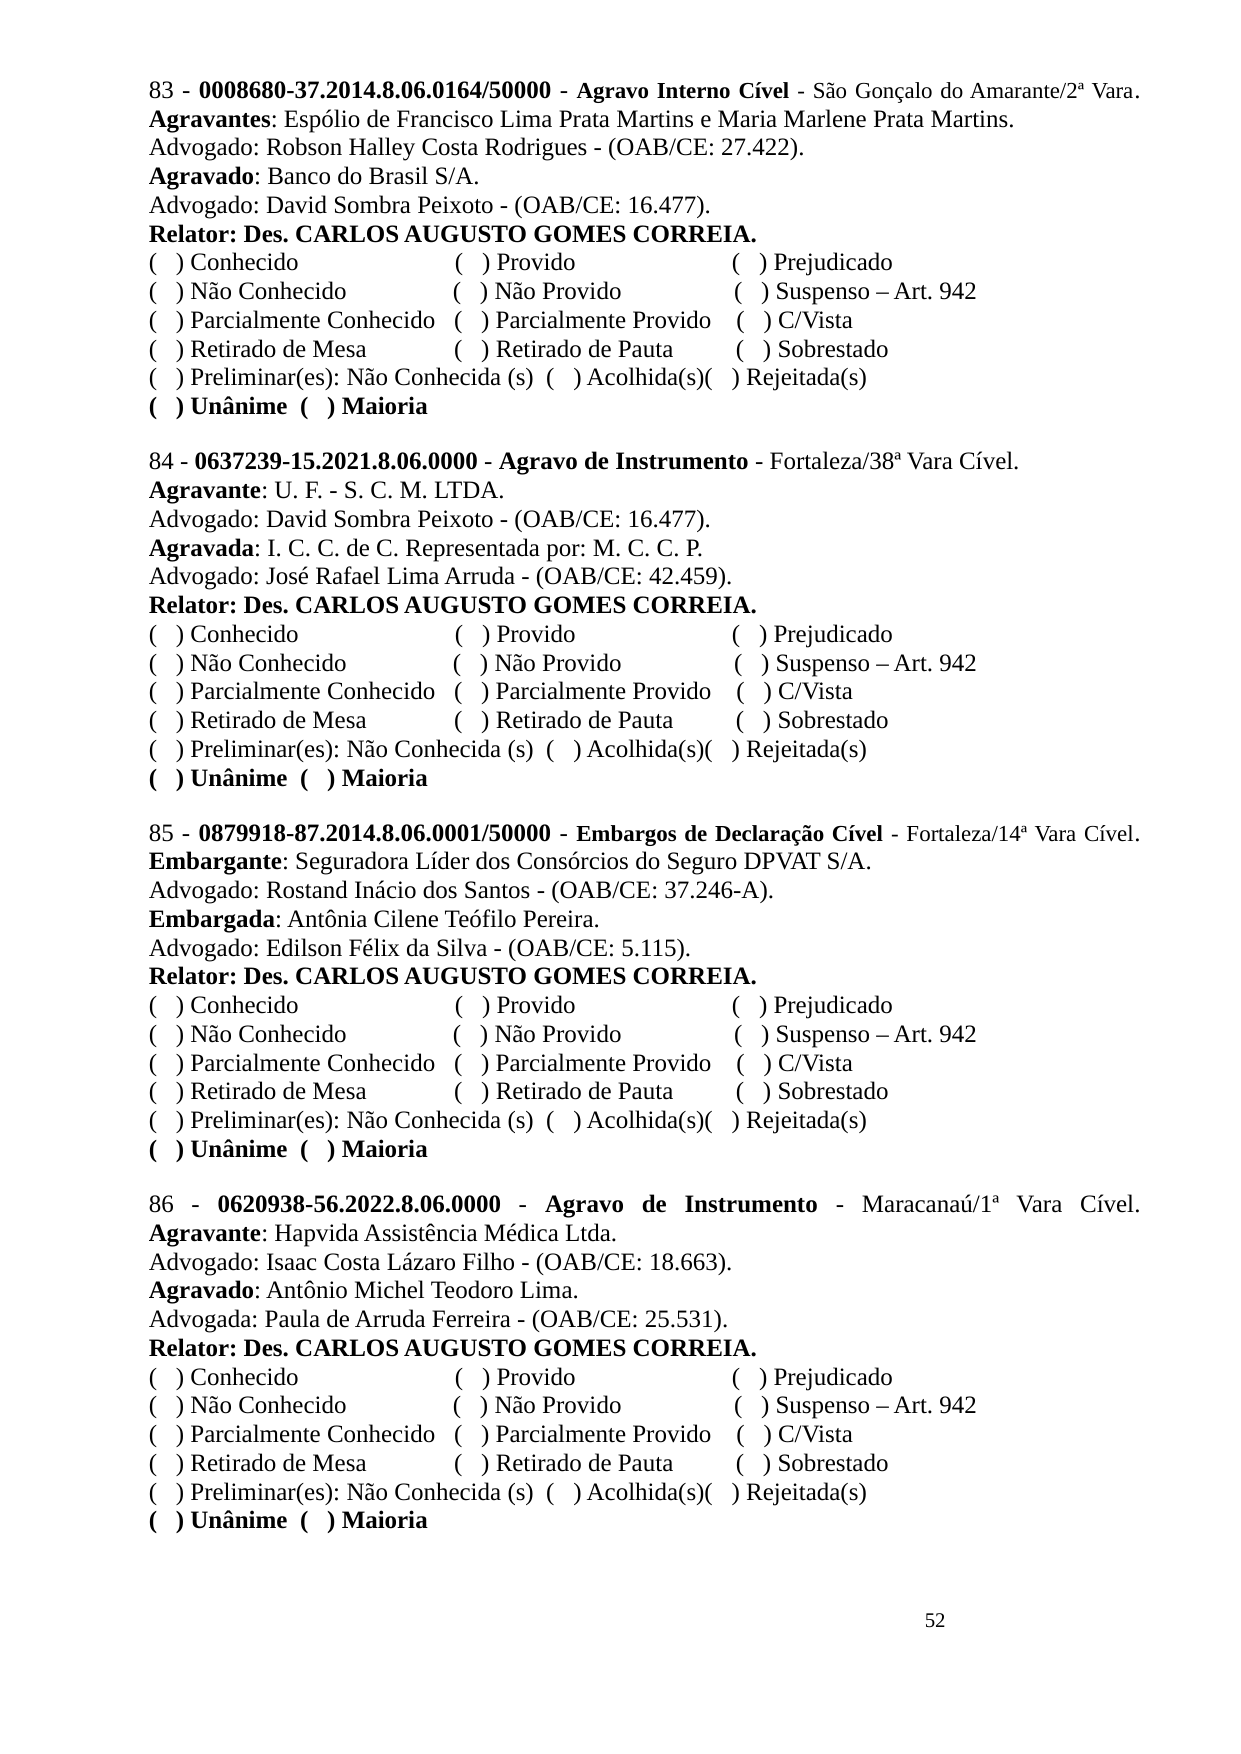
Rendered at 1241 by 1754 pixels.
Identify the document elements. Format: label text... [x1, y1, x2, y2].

text 86 - 0620938-56.2022.8.06.0000 - Agravo de Instrumento - Maracanaú/1ª Vara Cível. Agravante: Hapvida Assistência Médica Ltda. [148, 1189, 1141, 1247]
text ( ) Não Conhecido ( ) Não Provido ( ) Suspenso – Art. 942 [148, 1390, 1158, 1419]
text ( ) Preliminar(es): Não Conhecida (s) ( ) Acolhida(s)( ) Rejeitada(s) [148, 1105, 1158, 1134]
text ( ) Retirado de Mesa ( ) Retirado de Pauta ( ) Sobrestado [148, 1076, 1158, 1105]
text ( ) Parcialmente Conhecido ( ) Parcialmente Provido ( ) C/Vista [148, 676, 1158, 705]
text ( ) Preliminar(es): Não Conhecida (s) ( ) Acolhida(s)( ) Rejeitada(s) [148, 362, 1158, 391]
text ( ) Unânime ( ) Maioria [148, 1134, 1158, 1163]
text Advogado: José Rafael Lima Arruda - (OAB/CE: 42.459). [148, 561, 1141, 590]
text 85 - 0879918-87.2014.8.06.0001/50000 - Embargos de Declaração Cível - Fortaleza/14ª Vara Cível. Embargante: Seguradora Líder dos Consórcios do Seguro DPVAT S/A. [148, 818, 1141, 875]
text ( ) Retirado de Mesa ( ) Retirado de Pauta ( ) Sobrestado [148, 334, 1158, 362]
text ( ) Conhecido ( ) Provido ( ) Prejudicado [148, 990, 1141, 1019]
text Relator: Des. CARLOS AUGUSTO GOMES CORREIA. [148, 1333, 1141, 1362]
text ( ) Não Conhecido ( ) Não Provido ( ) Suspenso – Art. 942 [148, 1019, 1158, 1048]
text ( ) Não Conhecido ( ) Não Provido ( ) Suspenso – Art. 942 [148, 276, 1158, 305]
text Advogado: David Sombra Peixoto - (OAB/CE: 16.477). [148, 504, 1141, 533]
text Advogado: Edilson Félix da Silva - (OAB/CE: 5.115). [148, 933, 1141, 961]
text ( ) Retirado de Mesa ( ) Retirado de Pauta ( ) Sobrestado [148, 705, 1158, 734]
text Advogado: Isaac Costa Lázaro Filho - (OAB/CE: 18.663). [148, 1247, 1141, 1275]
text ( ) Preliminar(es): Não Conhecida (s) ( ) Acolhida(s)( ) Rejeitada(s) [148, 734, 1158, 763]
text ( ) Parcialmente Conhecido ( ) Parcialmente Provido ( ) C/Vista [148, 1048, 1158, 1076]
text ( ) Conhecido ( ) Provido ( ) Prejudicado [148, 619, 1141, 648]
text ( ) Unânime ( ) Maioria [148, 391, 1158, 420]
text Advogada: Paula de Arruda Ferreira - (OAB/CE: 25.531). [148, 1304, 1141, 1333]
text ( ) Conhecido ( ) Provido ( ) Prejudicado [148, 1362, 1141, 1390]
text 83 - 0008680-37.2014.8.06.0164/50000 - Agravo Interno Cível - São Gonçalo do Amarante/2ª Vara. Agravantes: Espólio de Francisco Lima Prata Martins e Maria Marlene Prata Martins. [148, 75, 1141, 132]
text ( ) Conhecido ( ) Provido ( ) Prejudicado [148, 247, 1141, 276]
text 84 - 0637239-15.2021.8.06.0000 - Agravo de Instrumento - Fortaleza/38ª Vara Cível. [148, 446, 1141, 475]
text ( ) Parcialmente Conhecido ( ) Parcialmente Provido ( ) C/Vista [148, 305, 1158, 334]
text Advogado: David Sombra Peixoto - (OAB/CE: 16.477). [148, 190, 1141, 219]
text Advogado: Rostand Inácio dos Santos - (OAB/CE: 37.246-A). [148, 875, 1141, 904]
text Agravante: U. F. - S. C. M. LTDA. [148, 475, 1141, 504]
text ( ) Unânime ( ) Maioria [148, 763, 1158, 791]
text ( ) Parcialmente Conhecido ( ) Parcialmente Provido ( ) C/Vista [148, 1419, 1158, 1448]
text Advogado: Robson Halley Costa Rodrigues - (OAB/CE: 27.422). [148, 132, 1141, 161]
text Relator: Des. CARLOS AUGUSTO GOMES CORREIA. [148, 961, 1141, 990]
text Relator: Des. CARLOS AUGUSTO GOMES CORREIA. [148, 590, 1141, 619]
text Agravado: Banco do Brasil S/A. [148, 161, 1141, 190]
text Agravado: Antônio Michel Teodoro Lima. [148, 1275, 1141, 1304]
text Agravada: I. C. C. de C. Representada por: M. C. C. P. [148, 533, 1141, 561]
text ( ) Retirado de Mesa ( ) Retirado de Pauta ( ) Sobrestado [148, 1448, 1158, 1477]
text ( ) Não Conhecido ( ) Não Provido ( ) Suspenso – Art. 942 [148, 648, 1158, 676]
text ( ) Unânime ( ) Maioria [148, 1505, 1158, 1534]
text ( ) Preliminar(es): Não Conhecida (s) ( ) Acolhida(s)( ) Rejeitada(s) [148, 1477, 1158, 1505]
text Relator: Des. CARLOS AUGUSTO GOMES CORREIA. [148, 219, 1141, 247]
text Embargada: Antônia Cilene Teófilo Pereira. [148, 904, 1141, 933]
